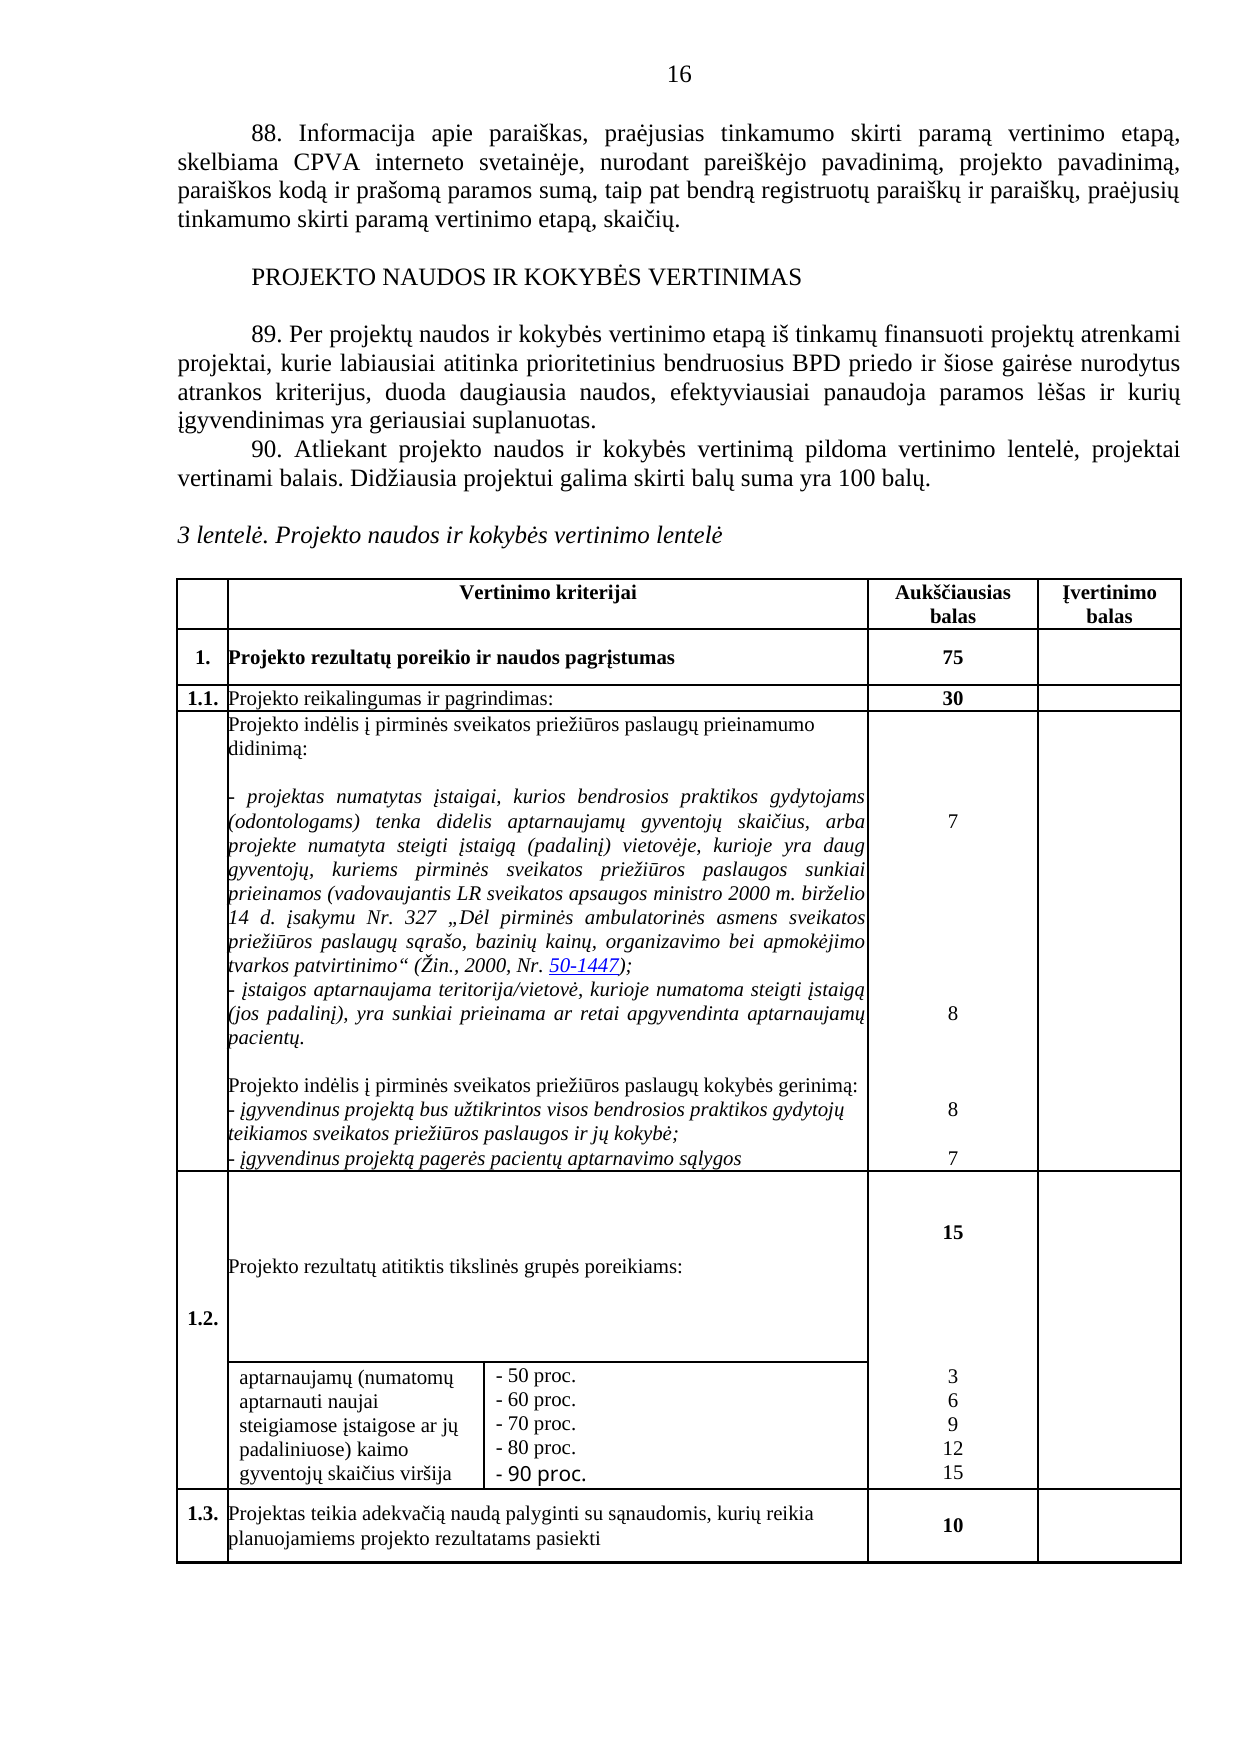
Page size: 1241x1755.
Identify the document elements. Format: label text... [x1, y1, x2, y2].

table_cell Projekto rezultatų poreikio ir naudos pagrįstumas [229, 630, 867, 683]
table_cell [1039, 1172, 1180, 1487]
table_cell 10 [869, 1490, 1037, 1561]
table_cell Projekto reikalingumas ir pagrindimas: [229, 686, 867, 710]
table_cell - 50 proc. - 60 proc. - 70 proc. - 80 proc. - 90 proc. [485, 1363, 867, 1487]
table_cell aptarnaujamų (numatomų aptarnauti naujai steigiamose įstaigose ar jų padaliniuose) kaimo gyventojų skaičius viršija [229, 1363, 483, 1487]
table_cell 1. [178, 630, 227, 683]
table_cell 75 [869, 630, 1037, 683]
table_header Aukščiausias balas [869, 580, 1037, 628]
table_cell Projekto rezultatų atitiktis tikslinės grupės poreikiams: [229, 1172, 867, 1361]
text 90. Atliekant projekto naudos ir kokybės vertinimą pildoma vertinimo lentelė, projektai vertinami balais. Didžiausia projektui galima skirti balų suma yra 100 balų. [177, 434, 1181, 492]
text 3 lentelė. Projekto naudos ir kokybės vertinimo lentelė [177, 521, 1181, 549]
text 88. Informacija apie paraiškas, praėjusias tinkamumo skirti paramą vertinimo etapą, skelbiama CPVA interneto svetainėje, nurodant pareiškėjo pavadinimą, projekto pavadinimą, paraiškos kodą ir prašomą paramos sumą, taip pat bendrą registruotų paraiškų ir paraiškų, praėjusių tinkamumo skirti paramą vertinimo etapą, skaičių. [177, 118, 1181, 233]
table_cell Projektas teikia adekvačią naudą palyginti su sąnaudomis, kurių reikia planuojamiems projekto rezultatams pasiekti [229, 1490, 867, 1561]
table_cell 1.3. [178, 1490, 227, 1561]
table_cell Projekto indėlis į pirminės sveikatos priežiūros paslaugų prieinamumo didinimą: - projektas numatytas įstaigai, kurios bendrosios praktikos gydytojams (odontologams) tenka didelis aptarnaujamų gyventojų skaičius, arba projekte numatyta steigti įstaigą (padalinį) vietovėje, kurioje yra daug gyventojų, kuriems pirminės sveikatos priežiūros paslaugos sunkiai prieinamos (vadovaujantis LR sveikatos apsaugos ministro 2000 m. birželio 14 d. įsakymu Nr. 327 „Dėl pirminės ambulatorinės asmens sveikatos priežiūros paslaugų sąrašo, bazinių kainų, organizavimo bei apmokėjimo tvarkos patvirtinimo“ (Žin., 2000, Nr. 50-1447); - įstaigos aptarnaujama teritorija/vietovė, kurioje numatoma steigti įstaigą (jos padalinį), yra sunkiai prieinama ar retai apgyvendinta aptarnaujamų pacientų. Projekto indėlis į pirminės sveikatos priežiūros paslaugų kokybės gerinimą: - įgyvendinus projektą bus užtikrintos visos bendrosios praktikos gydytojų teikiamos sveikatos priežiūros paslaugos ir jų kokybė; - įgyvendinus projektą pagerės pacientų aptarnavimo sąlygos [229, 712, 867, 1169]
text 89. Per projektų naudos ir kokybės vertinimo etapą iš tinkamų finansuoti projektų atrenkami projektai, kurie labiausiai atitinka prioritetinius bendruosius BPD priedo ir šiose gairėse nurodytus atrankos kriterijus, duoda daugiausia naudos, efektyviausiai panaudoja paramos lėšas ir kurių įgyvendinimas yra geriausiai suplanuotas. [177, 319, 1181, 434]
table_header Įvertinimo balas [1039, 580, 1180, 628]
table_cell 7 8 8 7 [869, 712, 1037, 1169]
table_cell [1039, 1490, 1180, 1561]
table_cell 1.2. [178, 1172, 227, 1487]
table_cell [178, 712, 227, 1169]
table_cell [1039, 686, 1180, 710]
table_cell [1039, 630, 1180, 683]
table_header Vertinimo kriterijai [229, 580, 867, 628]
table_cell [1039, 712, 1180, 1169]
text PROJEKTO NAUDOS IR KOKYBĖS VERTINIMAS [177, 262, 1181, 291]
table_cell 30 [869, 686, 1037, 710]
table_cell 1.1. [178, 686, 227, 710]
table_cell 15 3 6 9 12 15 [869, 1172, 1037, 1487]
table_header [178, 580, 227, 628]
